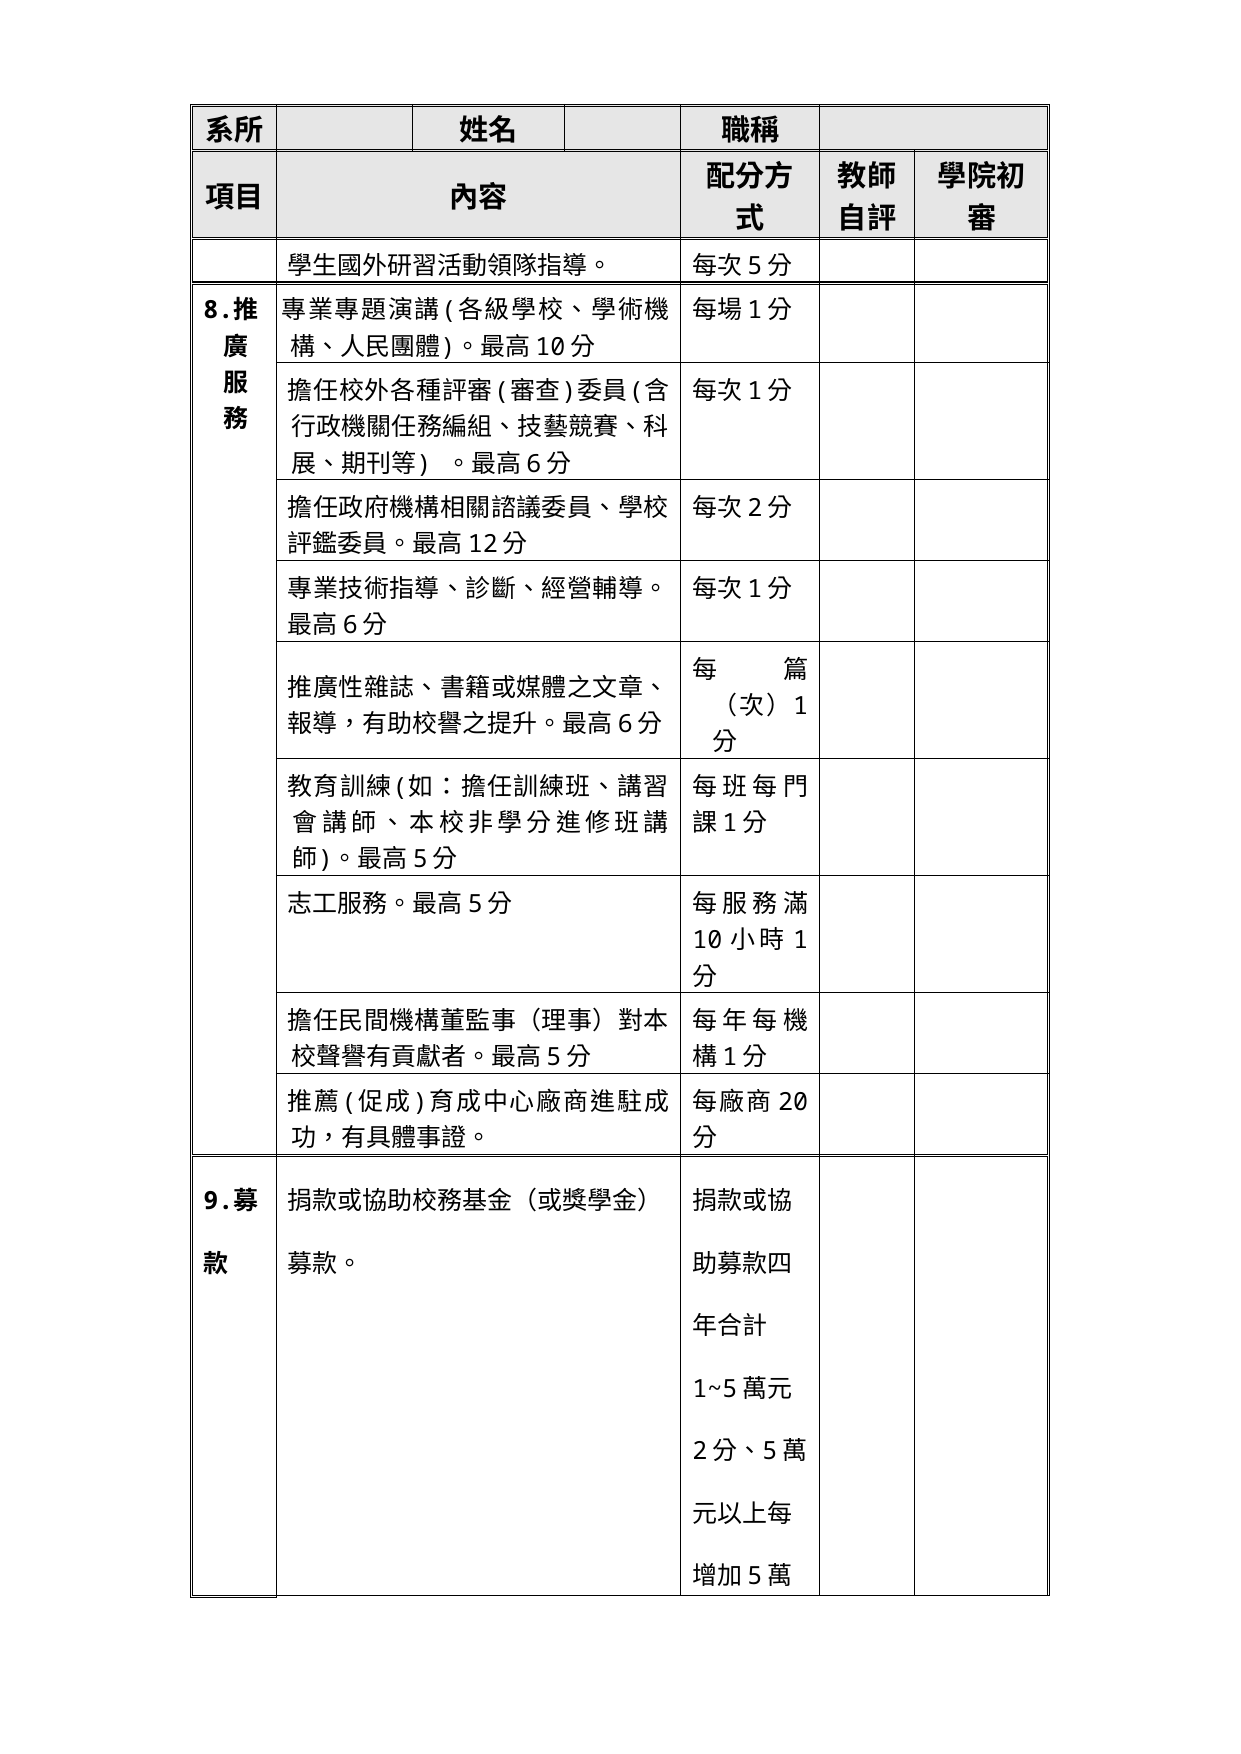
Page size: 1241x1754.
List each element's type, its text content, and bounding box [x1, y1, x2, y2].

table_cell [915, 240, 1047, 281]
table_cell [915, 993, 1047, 1073]
table_cell 內容 [277, 152, 680, 237]
table_cell [820, 993, 914, 1073]
table_cell 項目 [193, 152, 276, 237]
table_cell 志工服務。最高5分 [277, 876, 680, 992]
table_cell [820, 561, 914, 641]
table_cell [915, 561, 1047, 641]
table_cell [915, 363, 1047, 479]
table_cell [820, 363, 914, 479]
table_header 系所 [193, 107, 276, 149]
table_header [277, 107, 412, 149]
table_cell [915, 642, 1047, 758]
table_cell 擔任政府機構相關諮議委員、學校評鑑委員。最高12分 [277, 480, 680, 560]
table_header [565, 107, 680, 149]
table_cell 捐款或協助募款四年合計1~5萬元2分、5萬元以上每增加5萬 [681, 1157, 819, 1594]
table_cell 每場1分 [681, 285, 819, 362]
table_cell 每廠商20分 [681, 1074, 819, 1154]
table_cell [915, 759, 1047, 875]
table_cell [820, 759, 914, 875]
table_cell 每服務滿10小時1分 [681, 876, 819, 992]
table_cell 學生國外研習活動領隊指導。 [277, 240, 680, 281]
table_cell 每次5分 [681, 240, 819, 281]
table_cell 9.募款 [193, 1157, 276, 1594]
table_cell 每次1分 [681, 363, 819, 479]
table_cell 8.推廣服務 [193, 285, 276, 1154]
table_cell [820, 285, 914, 362]
table_cell 專業專題演講(各級學校、學術機構、人民團體)。最高10分 [277, 285, 680, 362]
table_cell 捐款或協助校務基金（或獎學金）募款。 [277, 1157, 680, 1594]
table_cell 配分方式 [681, 152, 819, 237]
table_cell 學院初審 [915, 152, 1047, 237]
table_cell 教育訓練(如：擔任訓練班、講習會講師、本校非學分進修班講師)。最高5分 [277, 759, 680, 875]
table_cell 專業技術指導、診斷、經營輔導。最高6分 [277, 561, 680, 641]
table_cell 每班每門課1分 [681, 759, 819, 875]
table_cell 每次2分 [681, 480, 819, 560]
table_header 姓名 [413, 107, 564, 149]
table_cell 推薦(促成)育成中心廠商進駐成功，有具體事證。 [277, 1074, 680, 1154]
table_cell 每篇（次）1分 [681, 642, 819, 758]
table_cell [915, 876, 1047, 992]
table_cell [820, 1074, 914, 1154]
table_cell 每次1分 [681, 561, 819, 641]
table_cell [915, 1074, 1047, 1154]
table_cell 每年每機構1分 [681, 993, 819, 1073]
table_cell [820, 876, 914, 992]
table_header [820, 107, 1047, 149]
table_cell 擔任民間機構董監事（理事）對本校聲譽有貢獻者。最高5分 [277, 993, 680, 1073]
table_cell [193, 240, 276, 281]
table_cell 擔任校外各種評審(審查)委員(含行政機關任務編組、技藝競賽、科展、期刊等) 。最高6分 [277, 363, 680, 479]
table_cell [820, 240, 914, 281]
table_cell [820, 480, 914, 560]
table_header 職稱 [681, 107, 819, 149]
table_cell [820, 1157, 914, 1594]
table_cell [915, 1157, 1047, 1594]
table_cell [915, 285, 1047, 362]
table_cell 教師自評 [820, 152, 914, 237]
table_cell 推廣性雜誌、書籍或媒體之文章、報導，有助校譽之提升。最高6分 [277, 642, 680, 758]
table_cell [820, 642, 914, 758]
table_cell [915, 480, 1047, 560]
